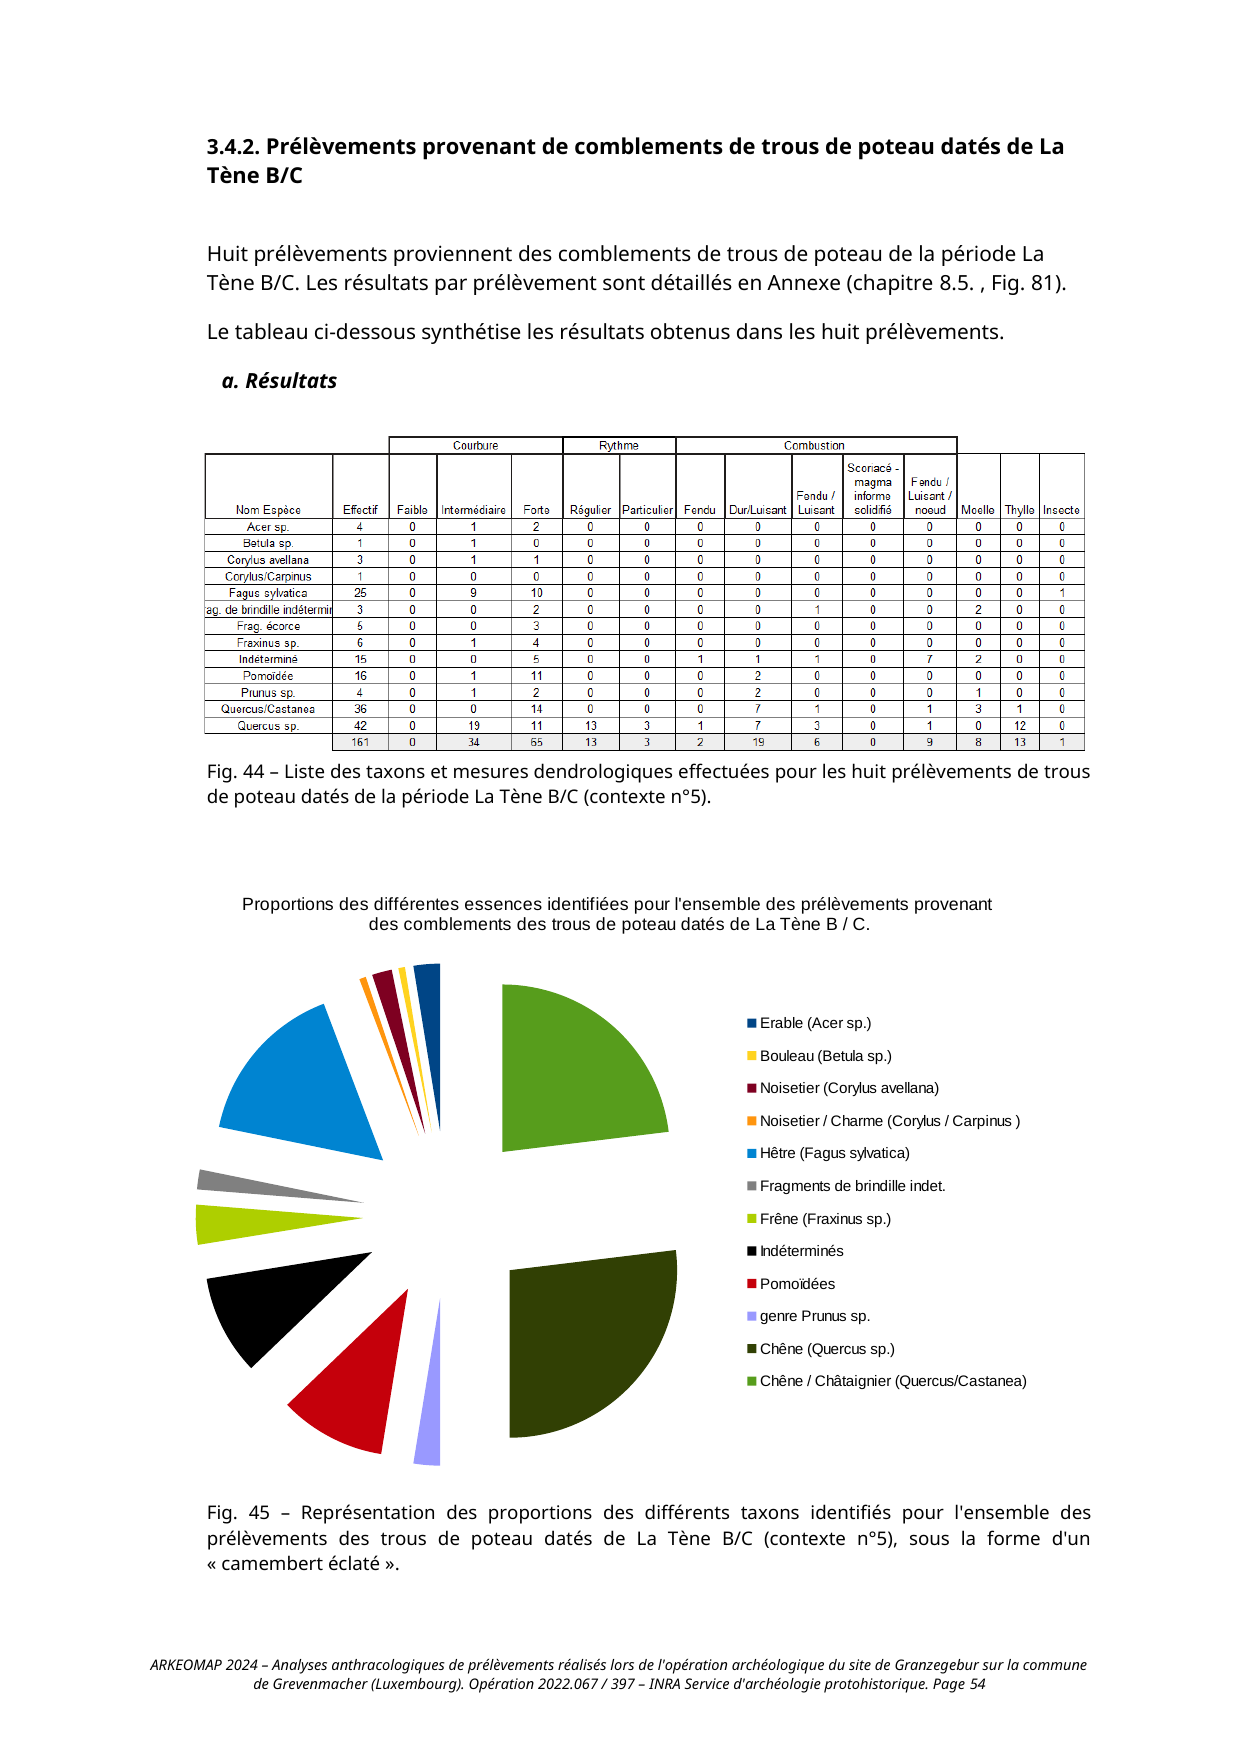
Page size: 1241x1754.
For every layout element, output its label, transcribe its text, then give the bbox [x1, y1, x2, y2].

picture [204, 436, 1091, 759]
subtitle a. Résultats [148, 366, 1092, 395]
text Fig. 44 – Liste des taxons et mesures dendrologiques effectuées pour les huit prélèvements de trous de poteau datés de la période La Tène B/C (contexte n°5). [207, 418, 1092, 809]
text Fig. 45 – Représentation des proportions des différents taxons identifiés pour l'ensemble des prélèvements des trous de poteau datés de La Tène B/C (contexte n°5), sous la forme d'un « camembert éclaté ». [207, 881, 1092, 1576]
subtitle Prélèvements provenant de comblements de trous de poteau datés de La Tène B/C [207, 131, 1092, 219]
text Huit prélèvements proviennent des comblements de trous de poteau de la période La Tène B/C. Les résultats par prélèvement sont détaillés en Annexe (chapitre 8.5. , Fig. 81). [207, 239, 1092, 296]
text Le tableau ci-dessous synthétise les résultats obtenus dans les huit prélèvements. [207, 317, 1092, 346]
